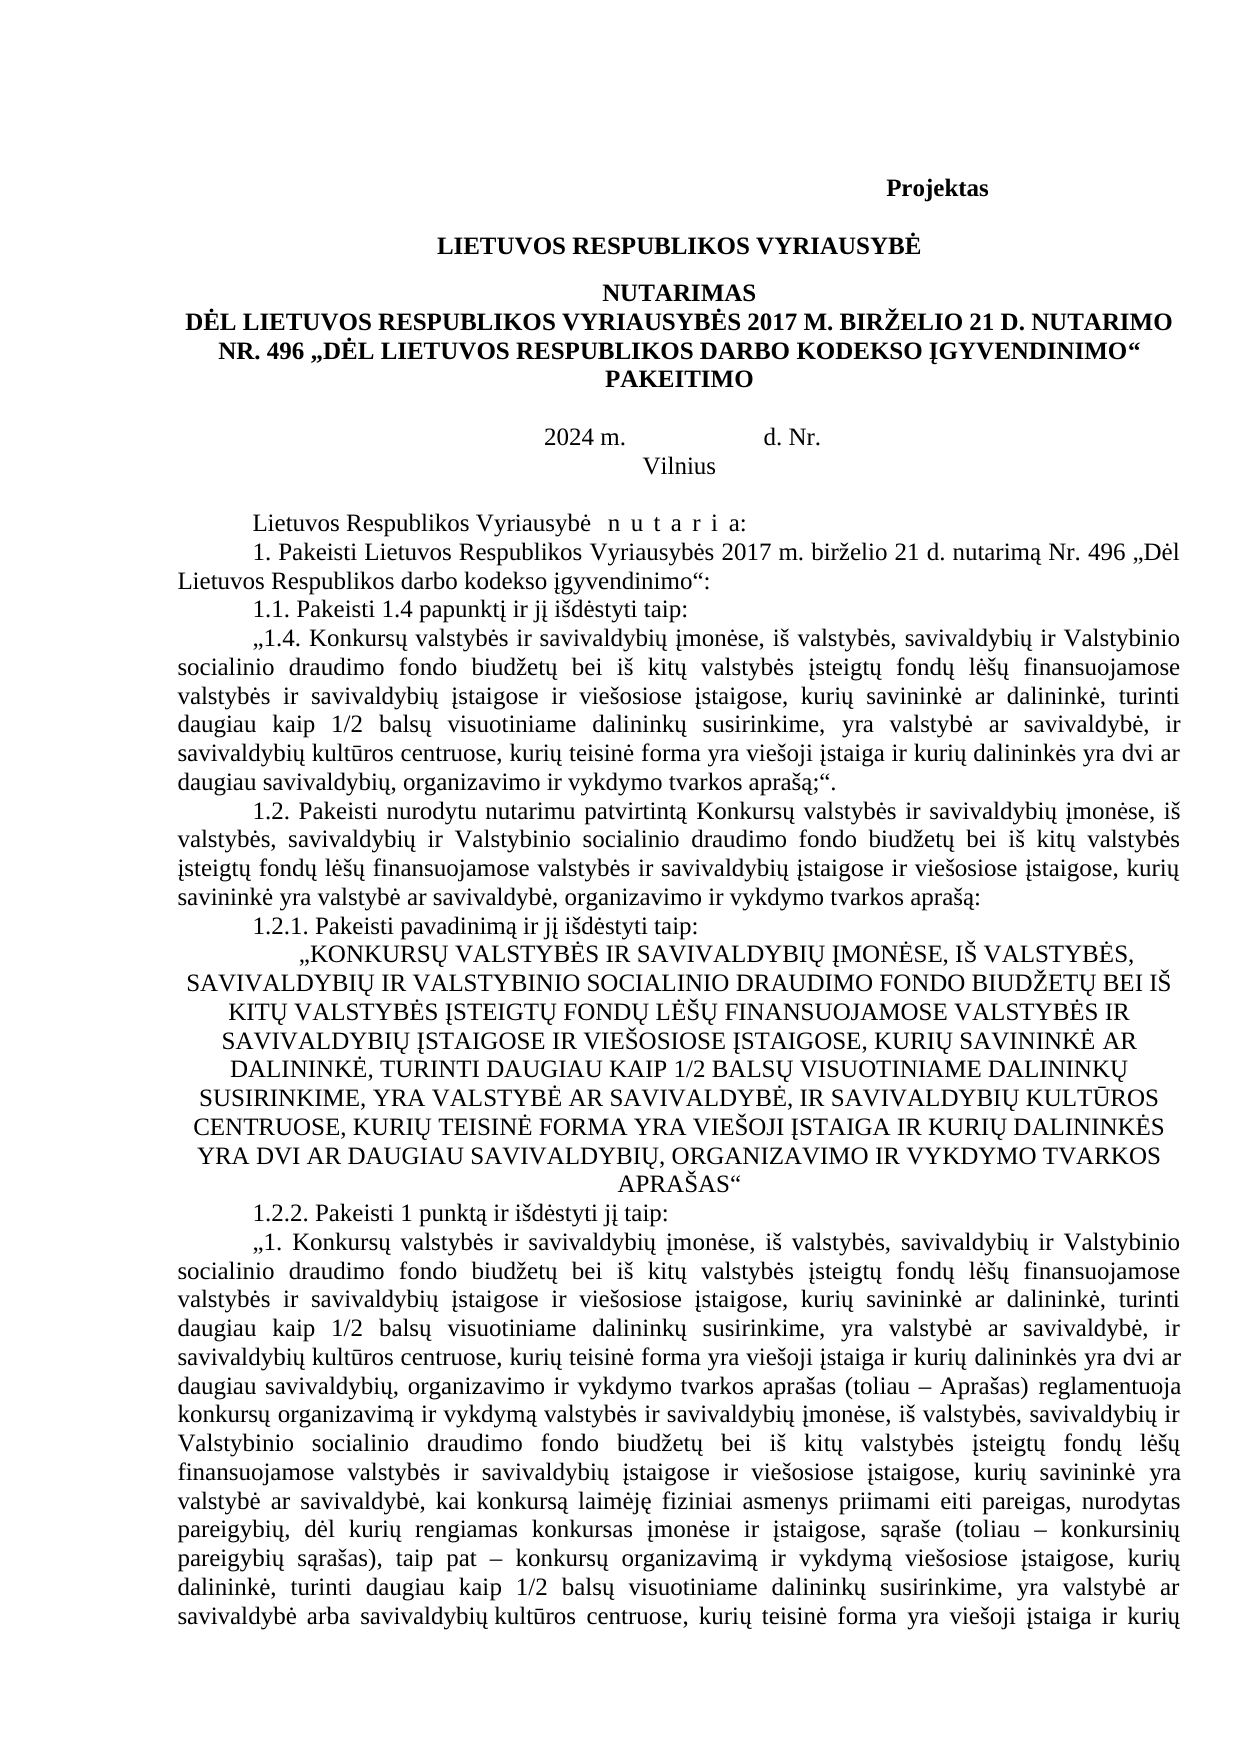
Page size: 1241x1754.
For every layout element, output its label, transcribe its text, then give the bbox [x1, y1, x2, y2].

text Vilnius [177, 451, 1181, 479]
text LIETUVOS RESPUBLIKOS VYRIAUSYBĖ [177, 231, 1181, 259]
text „1. Konkursų valstybės ir savivaldybių įmonėse, iš valstybės, savivaldybių ir Valstybinio socialinio draudimo fondo biudžetų bei iš kitų valstybės įsteigtų fondų lėšų finansuojamose valstybės ir savivaldybių įstaigose ir viešosiose įstaigose, kurių savininkė ar dalininkė, turinti daugiau kaip 1/2 balsų visuotiniame dalininkų susirinkime, yra valstybė ar savivaldybė, ir savivaldybių kultūros centruose, kurių teisinė forma yra viešoji įstaiga ir kurių dalininkės yra dvi ar daugiau savivaldybių, organizavimo ir vykdymo tvarkos aprašas (toliau – Aprašas) reglamentuoja konkursų organizavimą ir vykdymą valstybės ir savivaldybių įmonėse, iš valstybės, savivaldybių ir Valstybinio socialinio draudimo fondo biudžetų bei iš kitų valstybės įsteigtų fondų lėšų finansuojamose valstybės ir savivaldybių įstaigose ir viešosiose įstaigose, kurių savininkė yra valstybė ar savivaldybė, kai konkursą laimėję fiziniai asmenys priimami eiti pareigas, nurodytas pareigybių, dėl kurių rengiamas konkursas įmonėse ir įstaigose, sąraše (toliau – konkursinių pareigybių sąrašas), taip pat – konkursų organizavimą ir vykdymą viešosiose įstaigose, kurių dalininkė, turinti daugiau kaip 1/2 balsų visuotiniame dalininkų susirinkime, yra valstybė ar savivaldybė arba savivaldybių kultūros centruose, kurių teisinė forma yra viešoji įstaiga ir kurių [177, 1227, 1181, 1629]
text „1.4. Konkursų valstybės ir savivaldybių įmonėse, iš valstybės, savivaldybių ir Valstybinio socialinio draudimo fondo biudžetų bei iš kitų valstybės įsteigtų fondų lėšų finansuojamose valstybės ir savivaldybių įstaigose ir viešosiose įstaigose, kurių savininkė ar dalininkė, turinti daugiau kaip 1/2 balsų visuotiniame dalininkų susirinkime, yra valstybė ar savivaldybė, ir savivaldybių kultūros centruose, kurių teisinė forma yra viešoji įstaiga ir kurių dalininkės yra dvi ar daugiau savivaldybių, organizavimo ir vykdymo tvarkos aprašą;“. [177, 623, 1181, 796]
text 1. Pakeisti Lietuvos Respublikos Vyriausybės 2017 m. birželio 21 d. nutarimą Nr. 496 „Dėl Lietuvos Respublikos darbo kodekso įgyvendinimo“: [177, 537, 1181, 594]
text „KONKURSŲ VALSTYBĖS IR SAVIVALDYBIŲ ĮMONĖSE, IŠ VALSTYBĖS, SAVIVALDYBIŲ IR VALSTYBINIO SOCIALINIO DRAUDIMO FONDO BIUDŽETŲ BEI IŠ KITŲ VALSTYBĖS ĮSTEIGTŲ FONDŲ LĖŠŲ FINANSUOJAMOSE VALSTYBĖS IR SAVIVALDYBIŲ ĮSTAIGOSE IR VIEŠOSIOSE ĮSTAIGOSE, KURIŲ SAVININKĖ AR DALININKĖ, TURINTI DAUGIAU KAIP 1/2 BALSŲ VISUOTINIAME DALININKŲ SUSIRINKIME, YRA VALSTYBĖ AR SAVIVALDYBĖ, IR SAVIVALDYBIŲ KULTŪROS CENTRUOSE, KURIŲ TEISINĖ FORMA YRA VIEŠOJI ĮSTAIGA IR KURIŲ DALININKĖS YRA DVI AR DAUGIAU SAVIVALDYBIŲ, ORGANIZAVIMO IR VYKDYMO TVARKOS APRAŠAS“ [177, 939, 1181, 1198]
text DĖL LIETUVOS RESPUBLIKOS VYRIAUSYBĖS 2017 M. BIRŽELIO 21 D. NUTARIMO NR. 496 „DĖL LIETUVOS RESPUBLIKOS DARBO KODEKSO ĮGYVENDINIMO“ PAKEITIMO [177, 307, 1181, 393]
text 1.1. Pakeisti 1.4 papunktį ir jį išdėstyti taip: [177, 594, 1181, 623]
text Lietuvos Respublikos Vyriausybė nutaria: [177, 508, 1181, 537]
text 2024 m. d. Nr. [177, 422, 1181, 451]
text 1.2.1. Pakeisti pavadinimą ir jį išdėstyti taip: [177, 911, 1181, 939]
text 1.2. Pakeisti nurodytu nutarimu patvirtintą Konkursų valstybės ir savivaldybių įmonėse, iš valstybės, savivaldybių ir Valstybinio socialinio draudimo fondo biudžetų bei iš kitų valstybės įsteigtų fondų lėšų finansuojamose valstybės ir savivaldybių įstaigose ir viešosiose įstaigose, kurių savininkė yra valstybė ar savivaldybė, organizavimo ir vykdymo tvarkos aprašą: [177, 796, 1181, 911]
text Projektas [886, 173, 1181, 202]
text nutarimas [177, 278, 1181, 307]
text 1.2.2. Pakeisti 1 punktą ir išdėstyti jį taip: [177, 1198, 1181, 1227]
